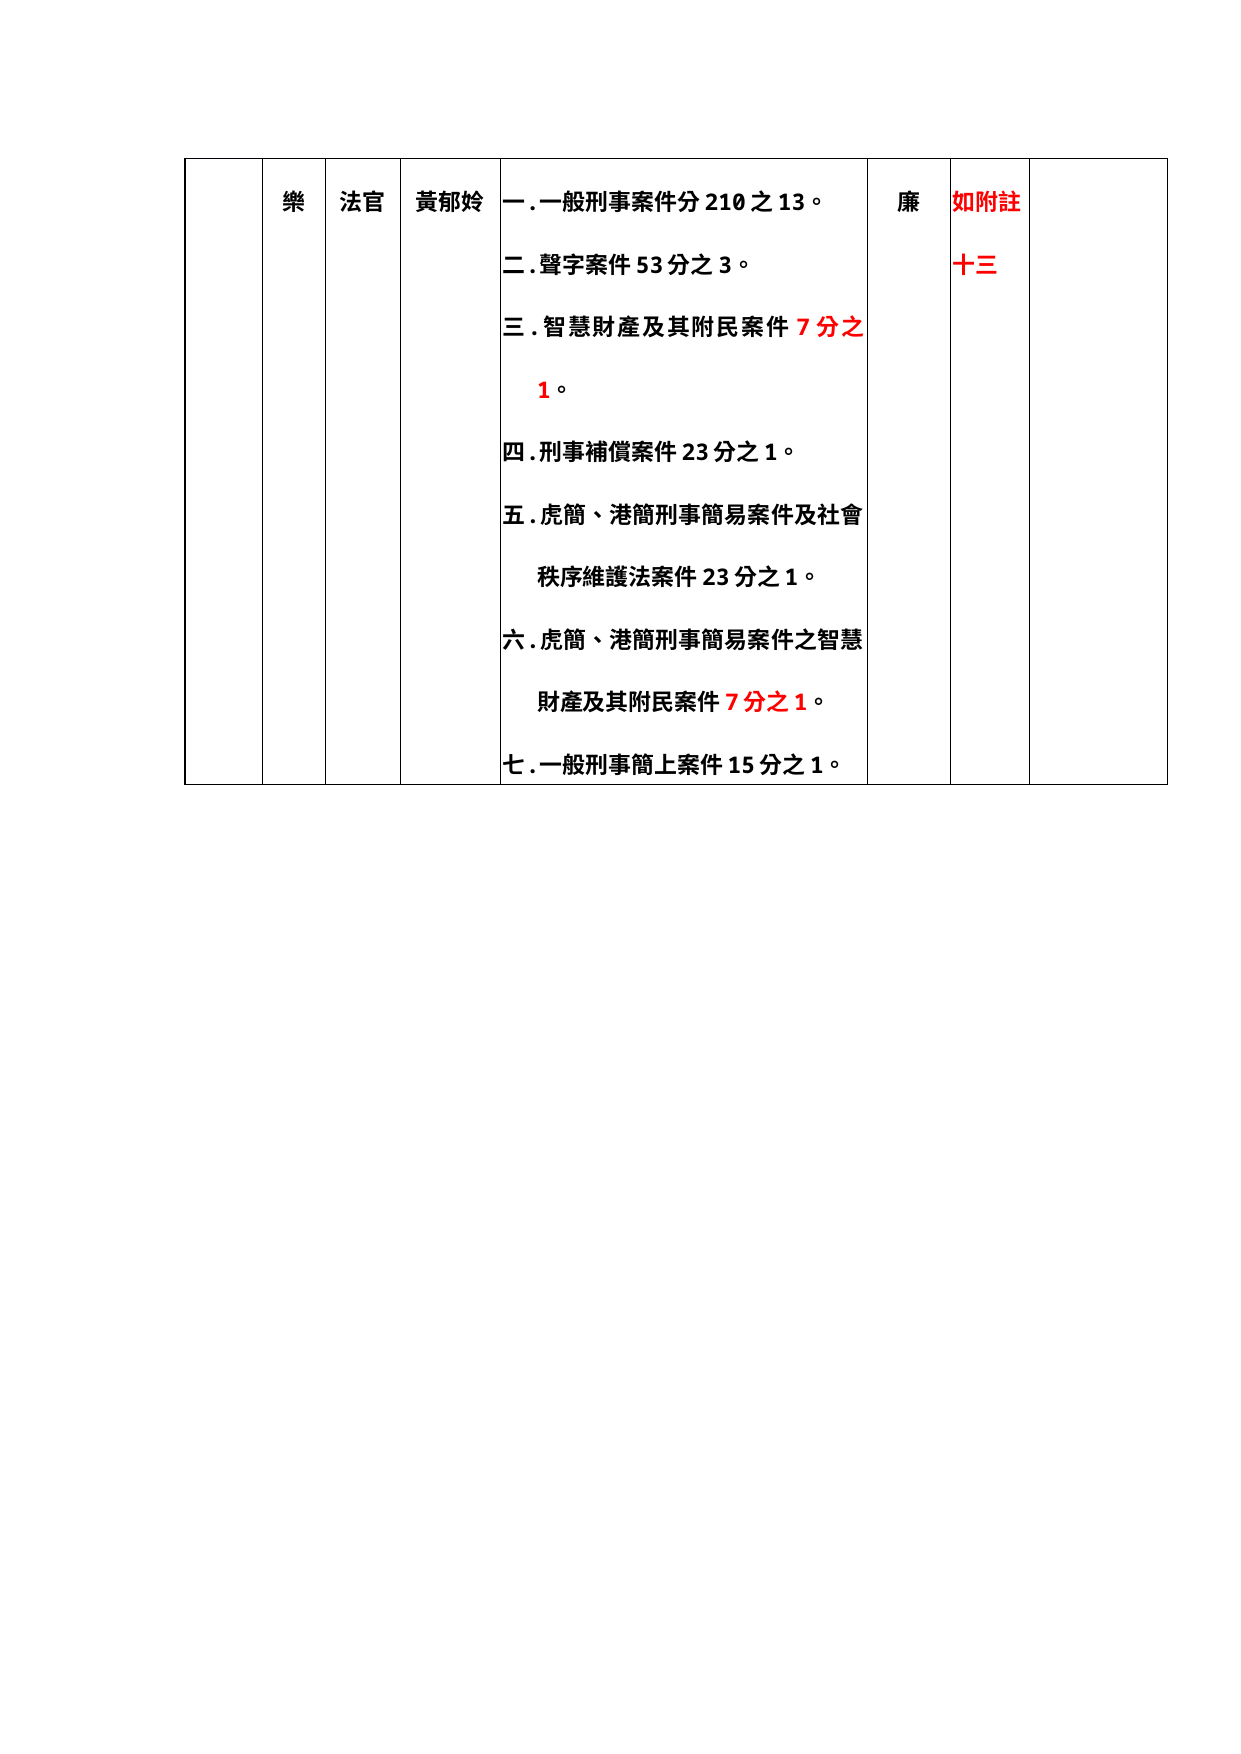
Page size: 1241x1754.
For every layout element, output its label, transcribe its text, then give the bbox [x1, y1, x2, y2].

table_cell 廉 [868, 159, 950, 784]
table_cell 一.一般刑事案件分210之13。 二.聲字案件53分之3。 三.智慧財產及其附民案件7分之1。 四.刑事補償案件23分之1。 五.虎簡、港簡刑事簡易案件及社會秩序維護法案件23分之1。 六.虎簡、港簡刑事簡易案件之智慧財產及其附民案件7分之1。 七.一般刑事簡上案件15分之1。 [501, 159, 867, 784]
table_cell [186, 159, 262, 784]
table_cell 如附註十三 [951, 159, 1029, 784]
table_cell 法官 [326, 159, 400, 784]
table_cell 黃郁姈 [401, 159, 500, 784]
table_cell 樂 [263, 159, 325, 784]
table_cell [1030, 159, 1167, 784]
